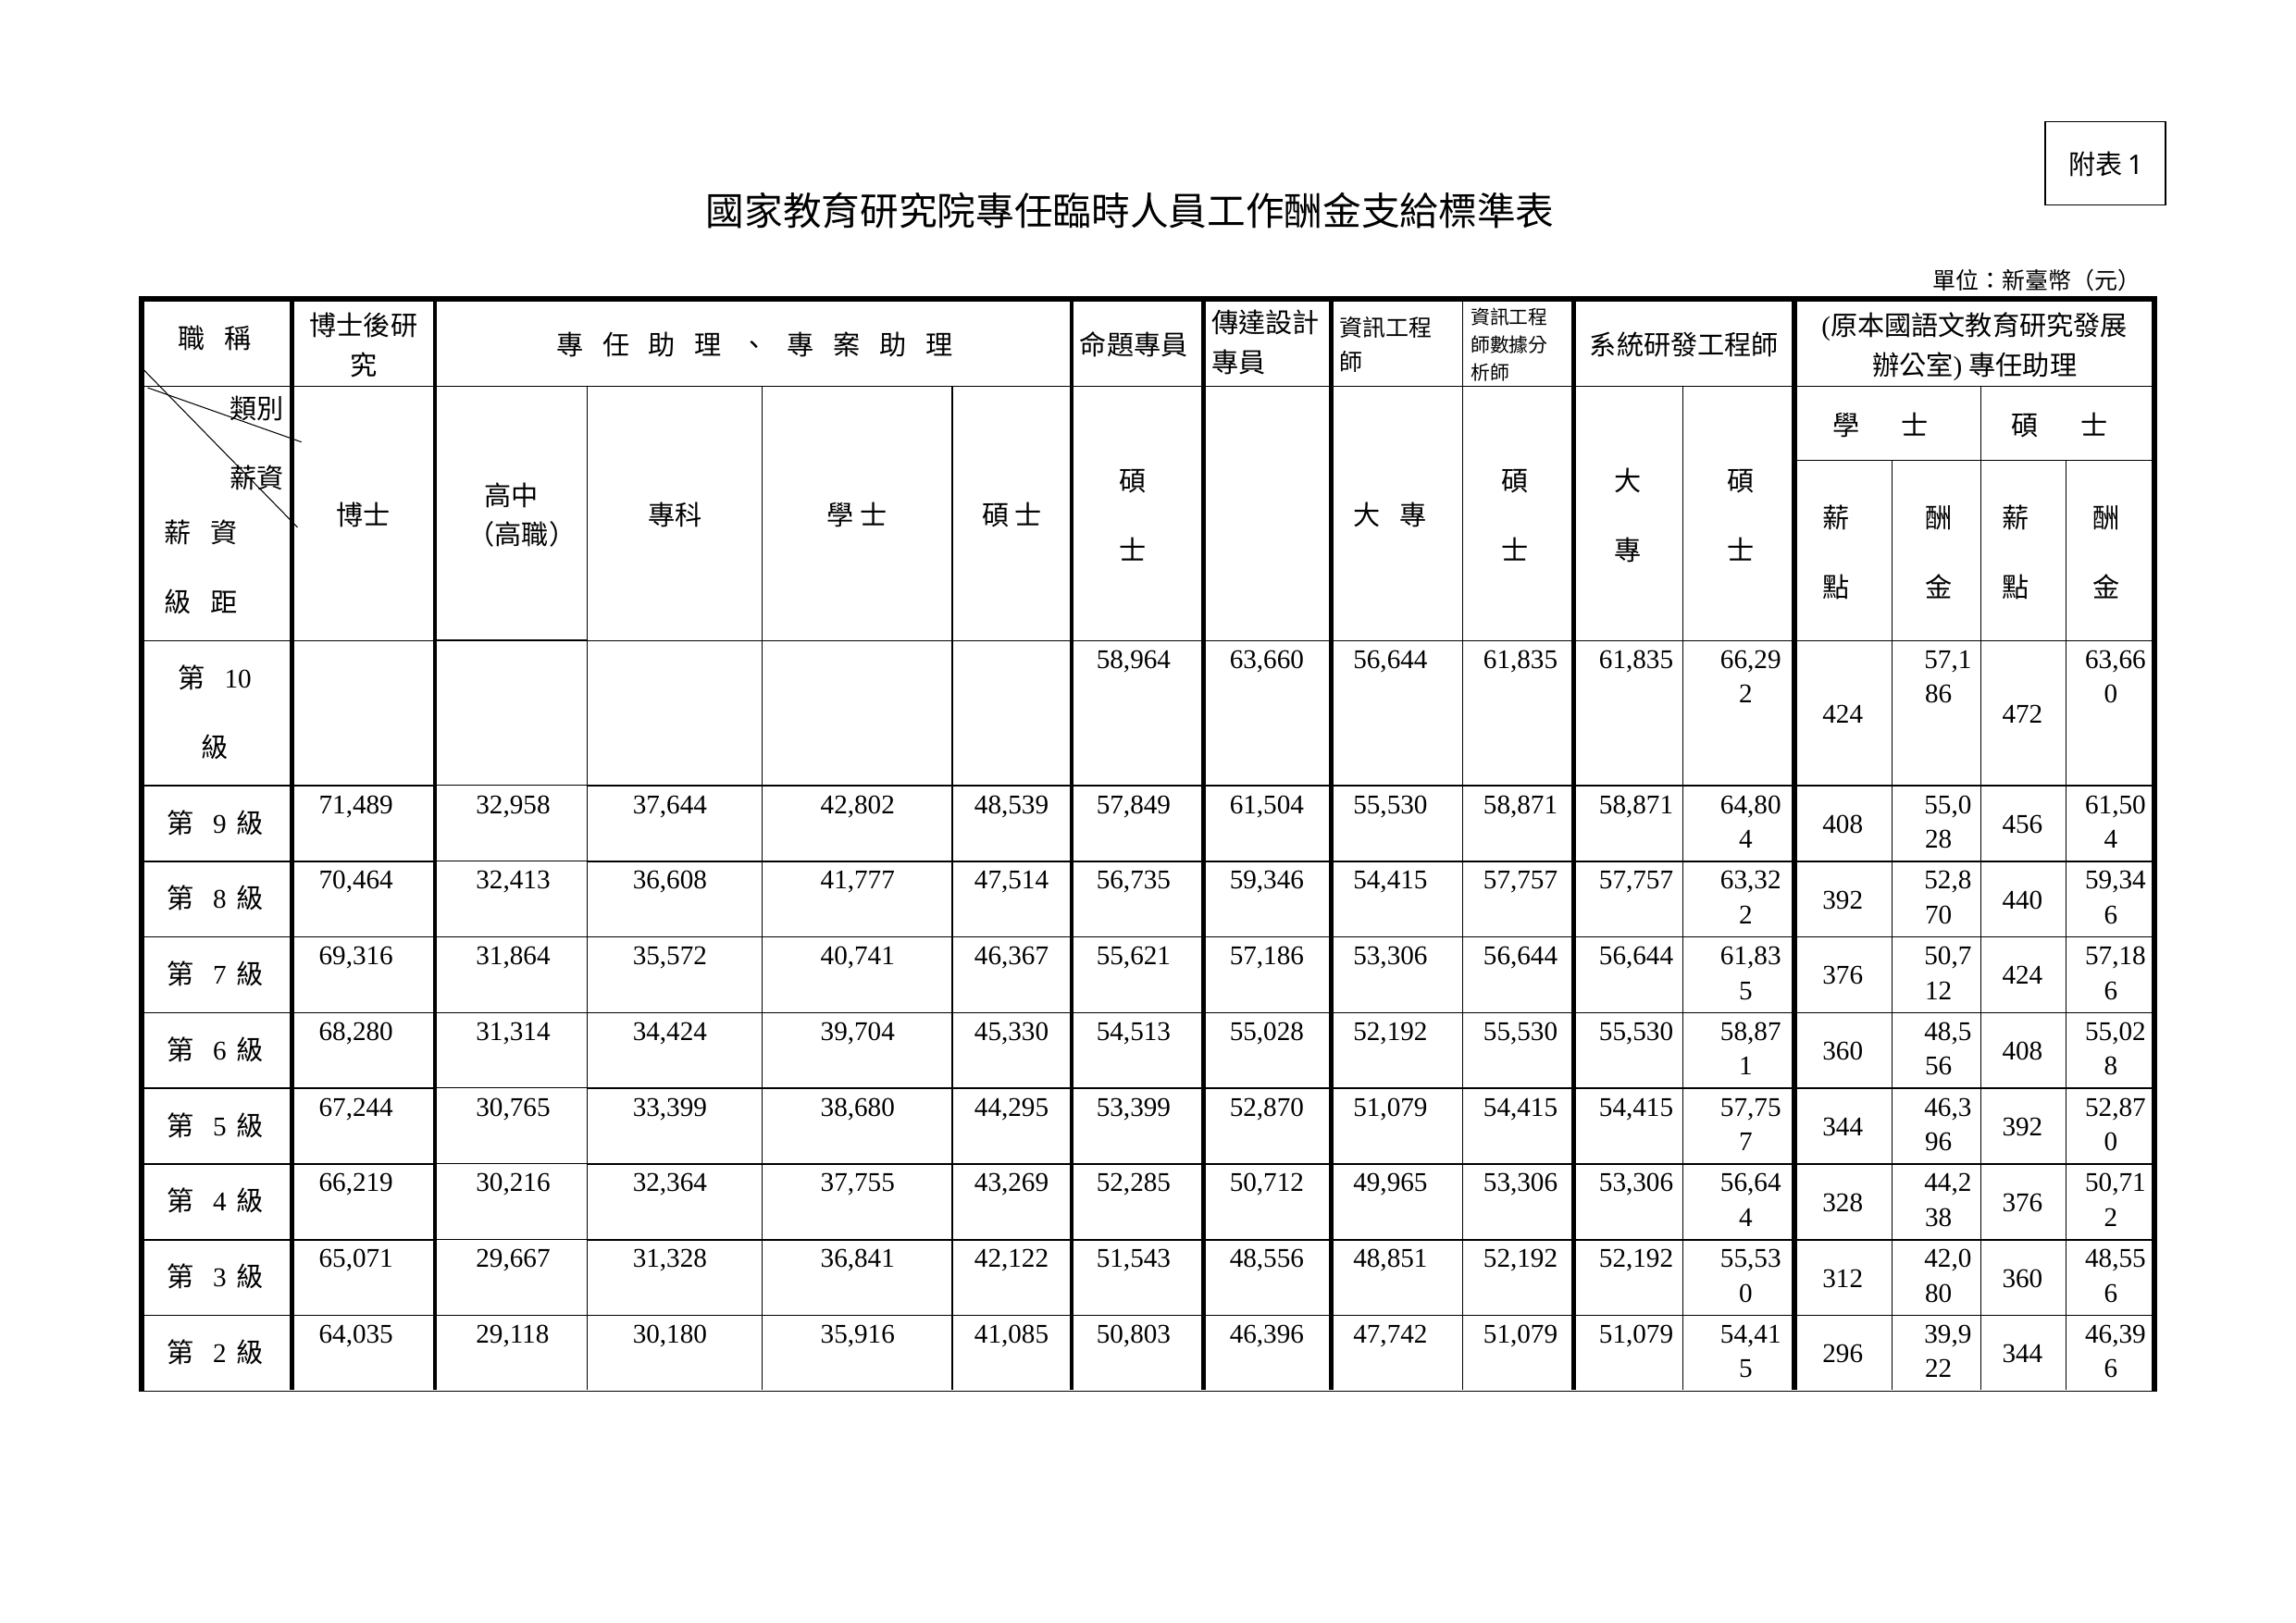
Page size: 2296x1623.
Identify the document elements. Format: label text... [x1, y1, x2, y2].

table_cell 61,504 [1206, 787, 1329, 861]
table_cell 68,280 [294, 1013, 433, 1087]
table_cell 65,071 [294, 1241, 433, 1315]
table_cell 328 [1797, 1165, 1892, 1239]
table_header (原本國語文教育研究發展 辦公室) 專任助理 [1797, 302, 2152, 386]
table_cell 41,085 [953, 1316, 1070, 1390]
table_cell [588, 641, 762, 785]
table_cell 31,864 [437, 937, 587, 1011]
table_cell 46,396 [1206, 1316, 1329, 1390]
table_cell 48,539 [953, 787, 1070, 861]
table_cell 大專 [1576, 387, 1682, 639]
table_cell [294, 641, 433, 785]
table_cell 57,757 [1576, 862, 1682, 936]
table_cell 57,186 [1893, 641, 1980, 785]
table_cell 57,186 [1206, 937, 1329, 1011]
table_cell 61,835 [1683, 937, 1792, 1011]
table_cell 30,765 [437, 1088, 587, 1163]
table_cell 52,192 [1576, 1241, 1682, 1315]
table_cell [763, 641, 951, 785]
table_cell 58,964 [1074, 641, 1201, 785]
table_cell 35,916 [763, 1316, 951, 1390]
table_cell 43,269 [953, 1165, 1070, 1239]
table_cell 第2級 [144, 1316, 290, 1390]
table_cell 34,424 [588, 1013, 762, 1087]
table_cell 51,079 [1463, 1316, 1571, 1390]
table_cell 56,644 [1334, 641, 1462, 785]
table_cell 第9級 [144, 787, 290, 861]
table_cell 392 [1797, 862, 1892, 936]
table_cell 56,644 [1576, 937, 1682, 1011]
table_cell 56,735 [1074, 862, 1201, 936]
table_cell 酬金 [1893, 461, 1980, 639]
table_cell 53,306 [1334, 937, 1462, 1011]
table_cell 424 [1981, 937, 2066, 1011]
table_cell 47,514 [953, 862, 1070, 936]
table_cell 296 [1797, 1316, 1892, 1390]
table_cell 52,870 [1893, 862, 1980, 936]
table_cell 第7級 [144, 937, 290, 1011]
table_cell 424 [1797, 641, 1892, 785]
table_header 專任助理、專案助理 [437, 302, 1070, 386]
table_cell 39,922 [1893, 1316, 1980, 1390]
table_cell 57,757 [1463, 862, 1571, 936]
table_cell 52,192 [1334, 1013, 1462, 1087]
table_cell 61,835 [1463, 641, 1571, 785]
table_cell 70,464 [294, 862, 433, 936]
table_cell 55,530 [1576, 1013, 1682, 1087]
table_cell 54,415 [1576, 1089, 1682, 1163]
text 單位：新臺幣（元） [142, 262, 2141, 296]
table_cell 63,660 [1206, 641, 1329, 785]
table_cell 64,804 [1683, 787, 1792, 861]
table_cell 55,028 [1893, 787, 1980, 861]
table_cell 55,028 [1206, 1013, 1329, 1087]
table_cell 456 [1981, 787, 2066, 861]
table_cell [437, 641, 587, 785]
table_cell 37,755 [763, 1165, 951, 1239]
table_cell 69,316 [294, 937, 433, 1011]
table_cell 46,396 [2066, 1316, 2152, 1390]
table_cell 大專 [1334, 387, 1462, 639]
table_cell 32,364 [588, 1165, 762, 1239]
table_cell 42,122 [953, 1241, 1070, 1315]
table_cell 51,079 [1334, 1089, 1462, 1163]
table_cell 48,556 [2066, 1241, 2152, 1315]
table_cell 48,556 [1206, 1241, 1329, 1315]
table_header 傳達設計 專員 [1206, 302, 1329, 386]
table_cell 54,415 [1683, 1316, 1792, 1390]
table_cell 專科 [588, 387, 762, 639]
table_cell 碩 士 [1074, 387, 1201, 639]
table_cell 高中 （高職） [437, 387, 587, 639]
table_cell 52,870 [2066, 1089, 2152, 1163]
table_cell 41,777 [763, 862, 951, 936]
table_cell 薪點 [1797, 461, 1892, 639]
table_cell 35,572 [588, 937, 762, 1011]
table_cell 53,306 [1576, 1165, 1682, 1239]
text 附表1 [2059, 143, 2152, 182]
table_cell 酬金 [2066, 461, 2152, 639]
table_cell 42,802 [763, 787, 951, 861]
table_cell 博士 [294, 387, 433, 639]
table_cell 376 [1797, 937, 1892, 1011]
table_cell 30,180 [588, 1316, 762, 1390]
table_cell 360 [1797, 1013, 1892, 1087]
table_cell 472 [1981, 641, 2066, 785]
table_cell 37,644 [588, 787, 762, 861]
table_cell 46,396 [1893, 1089, 1980, 1163]
table_cell 碩士 [1463, 387, 1571, 639]
table_cell 54,513 [1074, 1013, 1201, 1087]
table_cell 55,530 [1463, 1013, 1571, 1087]
table_cell 第8級 [144, 862, 290, 936]
table_cell 61,835 [1576, 641, 1682, 785]
text 國家教育研究院專任臨時人員工作酬金支給標準表 [73, 180, 2187, 236]
table_cell [953, 641, 1070, 785]
table_cell 32,413 [437, 861, 587, 936]
table_cell 49,965 [1334, 1165, 1462, 1239]
table_cell 58,871 [1463, 787, 1571, 861]
table_cell 32,958 [437, 786, 587, 861]
table_cell 392 [1981, 1089, 2066, 1163]
table_cell 57,186 [2066, 937, 2152, 1011]
table_cell 59,346 [2066, 862, 2152, 936]
table_cell 52,192 [1463, 1241, 1571, 1315]
table_header 博士後研究 [294, 302, 433, 386]
table_cell 53,399 [1074, 1089, 1201, 1163]
table_cell 360 [1981, 1241, 2066, 1315]
table_cell 學 士 [763, 387, 951, 639]
table_cell 56,644 [1683, 1165, 1792, 1239]
table_cell 38,680 [763, 1089, 951, 1163]
table_cell 第5級 [144, 1089, 290, 1163]
table_cell 31,328 [588, 1241, 762, 1315]
table_cell 36,841 [763, 1241, 951, 1315]
table_cell 50,712 [1893, 937, 1980, 1011]
table_cell 440 [1981, 862, 2066, 936]
table_cell 58,871 [1576, 787, 1682, 861]
table_cell 第4級 [144, 1165, 290, 1239]
table_cell 52,285 [1074, 1165, 1201, 1239]
table_cell 31,314 [437, 1013, 587, 1087]
table_cell 44,238 [1893, 1165, 1980, 1239]
table_cell 55,530 [1334, 787, 1462, 861]
table_header 系統研發工程師 [1576, 302, 1792, 386]
table_cell 57,849 [1074, 787, 1201, 861]
table_cell 66,219 [294, 1165, 433, 1239]
table_cell 56,644 [1463, 937, 1571, 1011]
table_cell 408 [1797, 787, 1892, 861]
table_cell 29,118 [437, 1316, 587, 1390]
table_cell 344 [1981, 1316, 2066, 1390]
table_cell 第3級 [144, 1241, 290, 1315]
table_cell 376 [1981, 1165, 2066, 1239]
table_cell 46,367 [953, 937, 1070, 1011]
table_cell 44,295 [953, 1089, 1070, 1163]
table_cell 48,851 [1334, 1241, 1462, 1315]
table_cell 54,415 [1334, 862, 1462, 936]
table_header 職稱 [144, 302, 290, 386]
table_cell [1206, 387, 1329, 639]
table_cell 第6級 [144, 1013, 290, 1087]
table_cell 58,871 [1683, 1013, 1792, 1087]
table_header 命題專員 [1074, 302, 1201, 386]
table_cell 51,079 [1576, 1316, 1682, 1390]
table_cell 39,704 [763, 1013, 951, 1087]
table_cell 30,216 [437, 1164, 587, 1239]
table_cell 63,660 [2066, 641, 2152, 785]
table_cell 29,667 [437, 1240, 587, 1315]
table_cell 59,346 [1206, 862, 1329, 936]
table_cell 類別 薪資 薪資級距 [144, 387, 290, 639]
table_cell 55,621 [1074, 937, 1201, 1011]
table_cell 61,504 [2066, 787, 2152, 861]
table_cell 42,080 [1893, 1241, 1980, 1315]
table_cell 45,330 [953, 1013, 1070, 1087]
table_cell 63,322 [1683, 862, 1792, 936]
table_cell 51,543 [1074, 1241, 1201, 1315]
table_cell 71,489 [294, 787, 433, 861]
table_cell 53,306 [1463, 1165, 1571, 1239]
table_cell 36,608 [588, 862, 762, 936]
table_cell 48,556 [1893, 1013, 1980, 1087]
table_cell 薪點 [1981, 461, 2066, 639]
table_cell 54,415 [1463, 1089, 1571, 1163]
table_cell 312 [1797, 1241, 1892, 1315]
table_cell 55,530 [1683, 1241, 1792, 1315]
table_cell 57,757 [1683, 1089, 1792, 1163]
table_cell 47,742 [1334, 1316, 1462, 1390]
table_cell 50,712 [2066, 1165, 2152, 1239]
table_cell 344 [1797, 1089, 1892, 1163]
table_cell 55,028 [2066, 1013, 2152, 1087]
table_cell 學 士 [1797, 387, 1980, 460]
table_header 資訊工程師 [1334, 302, 1462, 386]
table_cell 64,035 [294, 1316, 433, 1390]
table_cell 碩 士 [953, 387, 1070, 639]
table_cell 第10級 [144, 641, 290, 785]
table_cell 67,244 [294, 1089, 433, 1163]
table_cell 408 [1981, 1013, 2066, 1087]
table_cell 碩士 [1683, 387, 1792, 639]
table_cell 50,712 [1206, 1165, 1329, 1239]
table_cell 33,399 [588, 1089, 762, 1163]
table_cell 碩 士 [1981, 387, 2152, 460]
table_cell 66,292 [1683, 641, 1792, 785]
table_cell 52,870 [1206, 1089, 1329, 1163]
table_cell 40,741 [763, 937, 951, 1011]
table_cell 50,803 [1074, 1316, 1201, 1390]
table_header 資訊工程師數據分析師 [1463, 302, 1571, 386]
